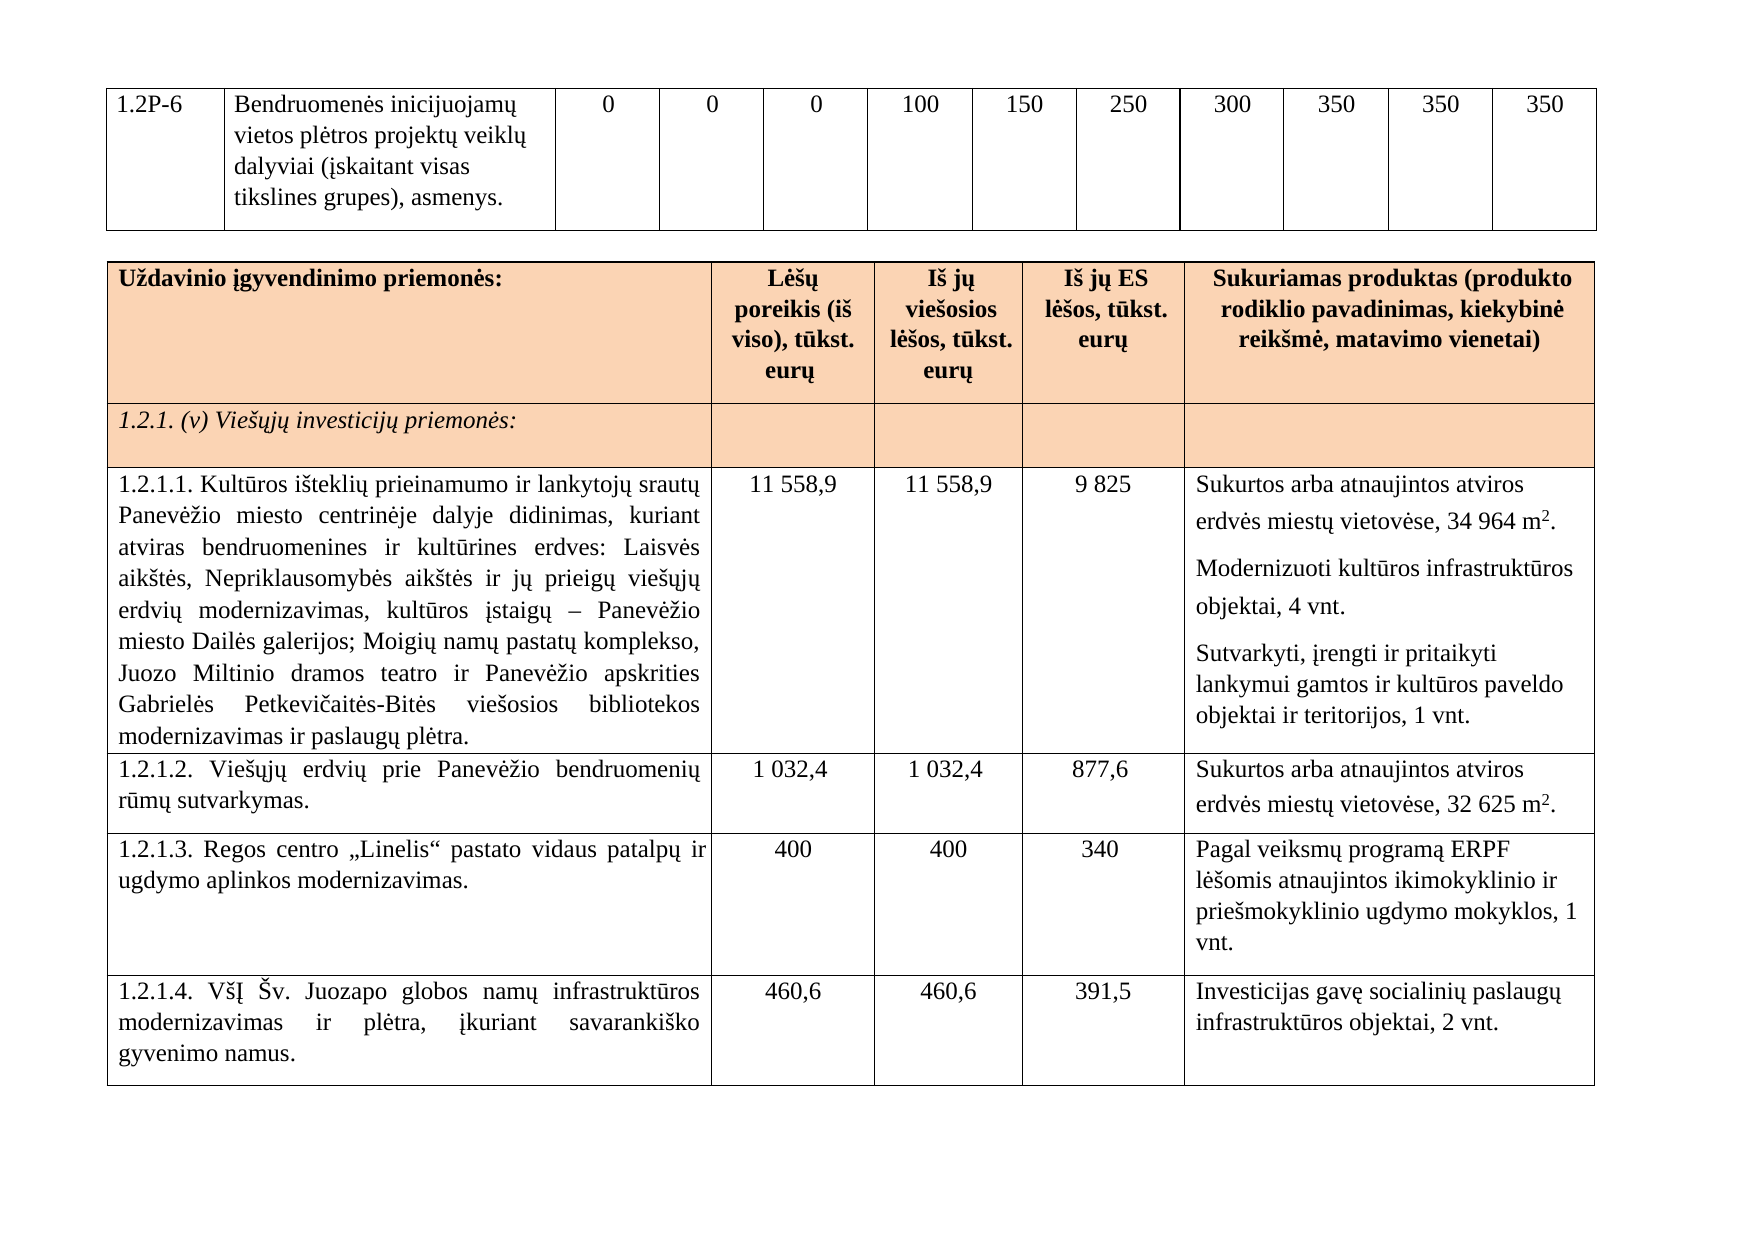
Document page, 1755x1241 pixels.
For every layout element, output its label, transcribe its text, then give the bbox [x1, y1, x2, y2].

table_cell 150 [973, 89, 1076, 229]
table_header Uždavinio įgyvendinimo priemonės: [108, 263, 711, 403]
table_cell 340 [1023, 834, 1184, 974]
table_cell 11 558,9 [712, 468, 874, 753]
table_cell 100 [868, 89, 972, 229]
table_cell [1023, 404, 1184, 467]
table_cell 400 [712, 834, 874, 974]
table_cell 391,5 [1023, 976, 1184, 1085]
table_cell 1.2.1.3. Regos centro „Linelis“ pastato vidaus patalpų ir ugdymo aplinkos modernizavimas. [108, 834, 711, 974]
table_cell 1.2P-6 [107, 89, 224, 229]
table_cell 350 [1493, 89, 1596, 229]
table_cell Investicijas gavę socialinių paslaugų infrastruktūros objektai, 2 vnt. [1185, 976, 1594, 1085]
table_header Lėšų poreikis (iš viso), tūkst. eurų [712, 263, 874, 403]
table_cell 1.2.1. (v) Viešųjų investicijų priemonės: [108, 404, 711, 467]
table_cell 1 032,4 [712, 754, 874, 833]
table_header Iš jų viešosios lėšos, tūkst. eurų [875, 263, 1022, 403]
table_cell 11 558,9 [875, 468, 1022, 753]
table_header Iš jų ES lėšos, tūkst. eurų [1023, 263, 1184, 403]
table_cell Sukurtos arba atnaujintos atviros erdvės miestų vietovėse, 32 625 m2. [1185, 754, 1594, 833]
table_cell 1.2.1.2. Viešųjų erdvių prie Panevėžio bendruomenių rūmų sutvarkymas. [108, 754, 711, 833]
table_cell Bendruomenės inicijuojamų vietos plėtros projektų veiklų dalyviai (įskaitant visas tikslines grupes), asmenys. [225, 89, 555, 229]
table_cell 0 [556, 89, 659, 229]
table_cell 1.2.1.4. VšĮ Šv. Juozapo globos namų infrastruktūros modernizavimas ir plėtra, įkuriant savarankiško gyvenimo namus. [108, 976, 711, 1085]
table_cell [712, 404, 874, 467]
table_cell [875, 404, 1022, 467]
table_cell Pagal veiksmų programą ERPF lėšomis atnaujintos ikimokyklinio ir priešmokyklinio ugdymo mokyklos, 1 vnt. [1185, 834, 1594, 974]
table_header Sukuriamas produktas (produkto rodiklio pavadinimas, kiekybinė reikšmė, matavimo vienetai) [1185, 263, 1594, 403]
table_cell 877,6 [1023, 754, 1184, 833]
table_cell 350 [1389, 89, 1492, 229]
table_cell 250 [1077, 89, 1179, 229]
table_cell 0 [660, 89, 763, 229]
table_cell 400 [875, 834, 1022, 974]
table_cell [1185, 404, 1594, 467]
table_cell 460,6 [712, 976, 874, 1085]
table_cell 9 825 [1023, 468, 1184, 753]
table_cell 460,6 [875, 976, 1022, 1085]
table_cell 350 [1284, 89, 1388, 229]
table_cell 300 [1181, 89, 1283, 229]
table_cell 1.2.1.1. Kultūros išteklių prieinamumo ir lankytojų srautų Panevėžio miesto centrinėje dalyje didinimas, kuriant atviras bendruomenines ir kultūrines erdves: Laisvės aikštės, Nepriklausomybės aikštės ir jų prieigų viešųjų erdvių modernizavimas, kultūros įstaigų – Panevėžio miesto Dailės galerijos; Moigių namų pastatų komplekso, Juozo Miltinio dramos teatro ir Panevėžio apskrities Gabrielės Petkevičaitės-Bitės viešosios bibliotekos modernizavimas ir paslaugų plėtra. [108, 468, 711, 753]
table_cell Sukurtos arba atnaujintos atviros erdvės miestų vietovėse, 34 964 m2. Modernizuoti kultūros infrastruktūros objektai, 4 vnt. Sutvarkyti, įrengti ir pritaikyti lankymui gamtos ir kultūros paveldo objektai ir teritorijos, 1 vnt. [1185, 468, 1594, 753]
table_cell 1 032,4 [875, 754, 1022, 833]
table_cell 0 [764, 89, 867, 229]
